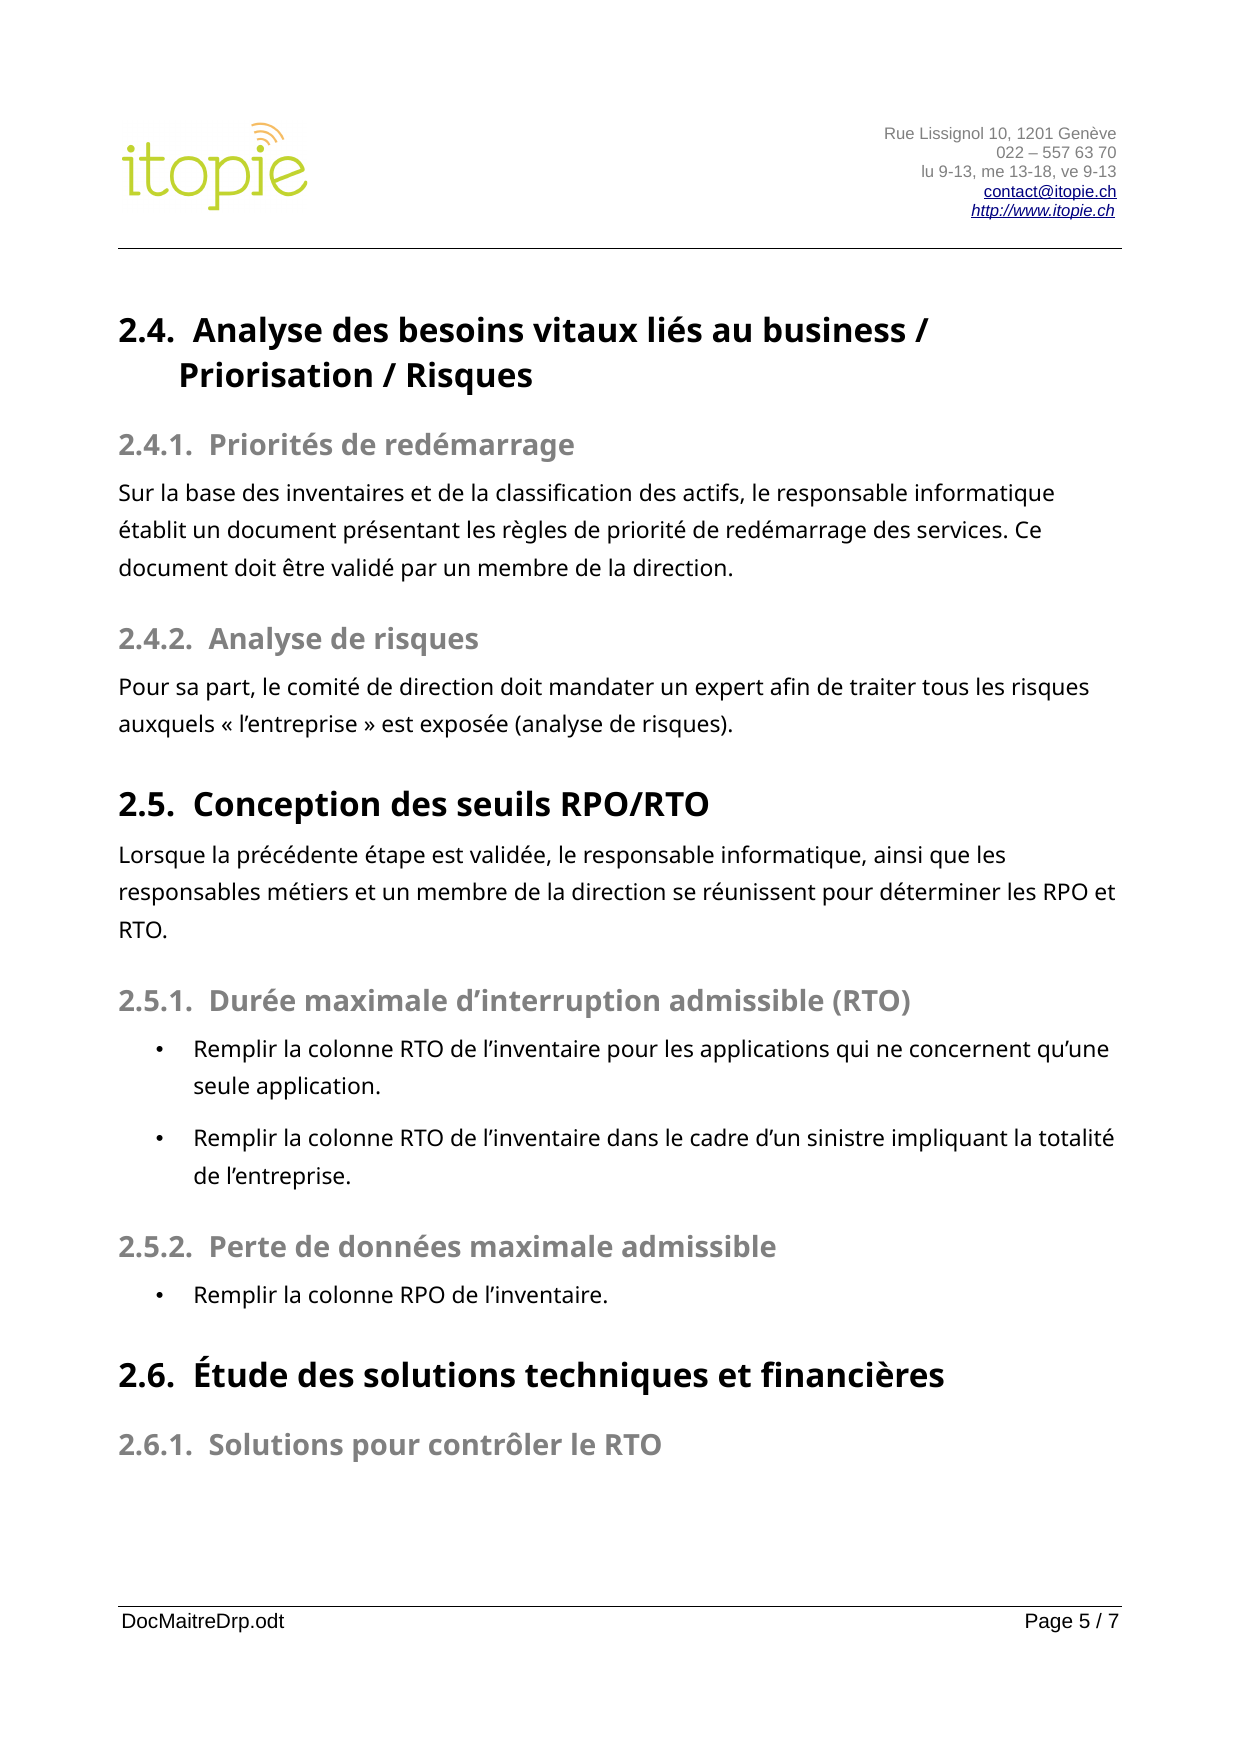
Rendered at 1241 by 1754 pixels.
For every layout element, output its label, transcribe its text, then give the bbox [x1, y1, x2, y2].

list Remplir la colonne RTO de l’inventaire dans le cadre d’un sinistre impliquant la totalité de l’entreprise. [156, 1122, 1122, 1191]
text Sur la base des inventaires et de la classification des actifs, le responsable informatique établit un document présentant les règles de priorité de redémarrage des services. Ce document doit être validé par un membre de la direction. [118, 477, 1122, 583]
subtitle Étude des solutions techniques et financières [118, 1352, 1122, 1397]
list Remplir la colonne RTO de l’inventaire pour les applications qui ne concernent qu’une seule application. [156, 1033, 1122, 1101]
list Remplir la colonne RPO de l’inventaire. [156, 1279, 1122, 1310]
subtitle Analyse des besoins vitaux liés au business / Priorisation / Risques [118, 307, 1122, 397]
text Pour sa part, le comité de direction doit mandater un expert afin de traiter tous les risques auxquels « l’entreprise » est exposée (analyse de risques). [118, 671, 1122, 739]
picture [122, 120, 308, 213]
subtitle Perte de données maximale admissible [118, 1226, 1122, 1266]
subtitle Solutions pour contrôler le RTO [118, 1424, 1122, 1464]
subtitle Conception des seuils RPO/RTO [118, 781, 1122, 826]
text Lorsque la précédente étape est validée, le responsable informatique, ainsi que les responsables métiers et un membre de la direction se réunissent pour déterminer les RPO et RTO. [118, 839, 1122, 945]
subtitle Priorités de redémarrage [118, 424, 1122, 464]
subtitle Durée maximale d’interruption admissible (RTO) [118, 981, 1122, 1020]
subtitle Analyse de risques [118, 618, 1122, 658]
